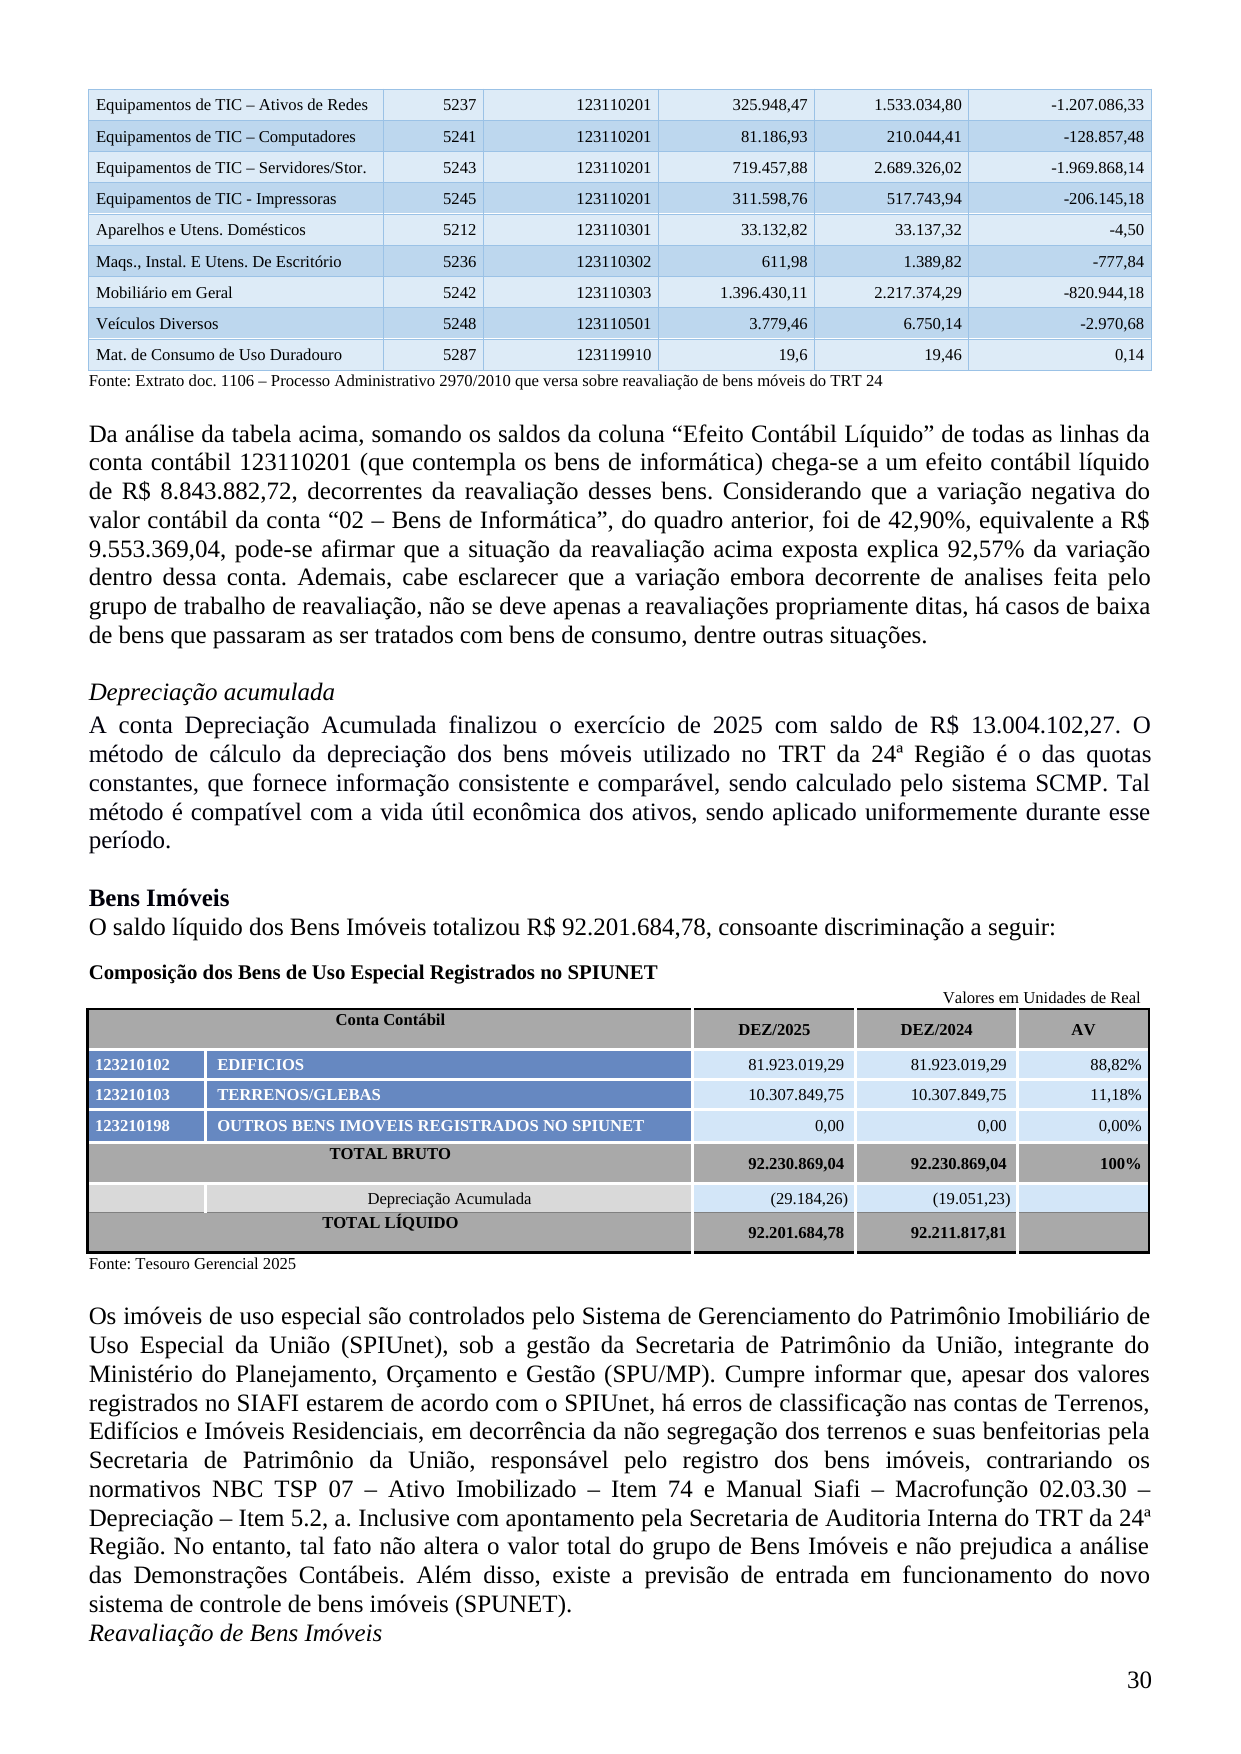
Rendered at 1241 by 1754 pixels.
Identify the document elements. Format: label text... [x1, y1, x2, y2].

table_cell 92.230.869,04 [857, 1144, 1016, 1182]
text A conta Depreciação Acumulada finalizou o exercício de 2025 com saldo de R$ 13.004.102,27. O método de cálculo da depreciação dos bens móveis utilizado no TRT da 24ª Região é o das quotas constantes, que fornece informação consistente e comparável, sendo calculado pelo sistema SCMP. Tal método é compatível com a vida útil econômica dos ativos, sendo aplicado uniformemente durante esse período. [88, 711, 1152, 854]
table_cell 123110201 [484, 183, 658, 213]
table_cell Equipamentos de TIC – Computadores [89, 121, 383, 151]
text Os imóveis de uso especial são controlados pelo Sistema de Gerenciamento do Patrimônio Imobiliário de Uso Especial da União (SPIUnet), sob a gestão da Secretaria de Patrimônio da União, integrante do Ministério do Planejamento, Orçamento e Gestão (SPU/MP). Cumpre informar que, apesar dos valores registrados no SIAFI estarem de acordo com o SPIUnet, há erros de classificação nas contas de Terrenos, Edifícios e Imóveis Residenciais, em decorrência da não segregação dos terrenos e suas benfeitorias pela Secretaria de Patrimônio da União, responsável pelo registro dos bens imóveis, contrariando os normativos NBC TSP 07 – Ativo Imobilizado – Item 74 e Manual Siafi – Macrofunção 02.03.30 – Depreciação – Item 5.2, a. Inclusive com apontamento pela Secretaria de Auditoria Interna do TRT da 24ª Região. No entanto, tal fato não altera o valor total do grupo de Bens Imóveis e não prejudica a análise das Demonstrações Contábeis. Além disso, existe a previsão de entrada em funcionamento do novo sistema de controle de bens imóveis (SPUNET). [88, 1301, 1152, 1618]
table_cell 81.186,93 [659, 121, 814, 151]
table_cell -820.944,18 [969, 277, 1151, 307]
table_cell 81.923.019,29 [857, 1051, 1016, 1078]
table_cell [89, 1185, 204, 1212]
text Reavaliação de Bens Imóveis [88, 1618, 1152, 1646]
table_cell -2.970,68 [969, 308, 1151, 338]
table_header Conta Contábil [89, 1010, 691, 1048]
table_cell 6.750,14 [815, 308, 968, 338]
text Da análise da tabela acima, somando os saldos da coluna “Efeito Contábil Líquido” de todas as linhas da conta contábil 123110201 (que contempla os bens de informática) chega-se a um efeito contábil líquido de R$ 8.843.882,72, decorrentes da reavaliação desses bens. Considerando que a variação negativa do valor contábil da conta “02 – Bens de Informática”, do quadro anterior, foi de 42,90%, equivalente a R$ 9.553.369,04, pode-se afirmar que a situação da reavaliação acima exposta explica 92,57% da variação dentro dessa conta. Ademais, cabe esclarecer que a variação embora decorrente de analises feita pelo grupo de trabalho de reavaliação, não se deve apenas a reavaliações propriamente ditas, há casos de baixa de bens que passaram as ser tratados com bens de consumo, dentre outras situações. [88, 419, 1152, 649]
table_cell -1.969.868,14 [969, 152, 1151, 182]
text Composição dos Bens de Uso Especial Registrados no SPIUNET [88, 960, 1152, 984]
table_cell TERRENOS/GLEBAS [207, 1081, 691, 1108]
table_cell Equipamentos de TIC - Impressoras [89, 183, 383, 213]
table_cell 3.779,46 [659, 308, 814, 338]
table_cell 0,00% [1019, 1111, 1148, 1141]
text Fonte: Tesouro Gerencial 2025 [88, 1253, 1152, 1273]
table_cell 311.598,76 [659, 183, 814, 213]
table_cell 325.948,47 [659, 90, 814, 120]
table_cell 11,18% [1019, 1081, 1148, 1108]
table_cell 5245 [384, 183, 483, 213]
table_cell -777,84 [969, 246, 1151, 276]
table_cell Aparelhos e Utens. Domésticos [89, 215, 383, 245]
table_cell 5241 [384, 121, 483, 151]
table_cell -4,50 [969, 215, 1151, 245]
table_cell 5287 [384, 340, 483, 370]
table_cell 123110302 [484, 246, 658, 276]
table_cell 123210103 [89, 1081, 204, 1108]
table_cell Equipamentos de TIC – Servidores/Stor. [89, 152, 383, 182]
table_cell 5243 [384, 152, 483, 182]
table_cell 0,00 [694, 1111, 854, 1141]
table_cell EDIFICIOS [207, 1051, 691, 1078]
table_cell 92.201.684,78 [694, 1213, 854, 1251]
text O saldo líquido dos Bens Imóveis totalizou R$ 92.201.684,78, consoante discriminação a seguir: [88, 912, 1152, 941]
table_cell 2.217.374,29 [815, 277, 968, 307]
table_cell 517.743,94 [815, 183, 968, 213]
text Bens Imóveis [88, 883, 1152, 912]
table_cell 123110201 [484, 152, 658, 182]
table_cell 123110201 [484, 90, 658, 120]
table_cell OUTROS BENS IMOVEIS REGISTRADOS NO SPIUNET [207, 1111, 691, 1141]
table_cell TOTAL LÍQUIDO [89, 1213, 691, 1251]
table_cell -1.207.086,33 [969, 90, 1151, 120]
table_cell 1.533.034,80 [815, 90, 968, 120]
table_cell 88,82% [1019, 1051, 1148, 1078]
table_cell Depreciação Acumulada [207, 1185, 691, 1212]
table_cell 92.230.869,04 [694, 1144, 854, 1182]
table_cell 719.457,88 [659, 152, 814, 182]
table_cell 210.044,41 [815, 121, 968, 151]
table_cell 611,98 [659, 246, 814, 276]
text Fonte: Extrato doc. 1106 – Processo Administrativo 2970/2010 que versa sobre reavaliação de bens móveis do TRT 24 [88, 371, 1152, 390]
table_cell [1019, 1213, 1148, 1251]
table_cell 33.132,82 [659, 215, 814, 245]
table_cell 0,14 [969, 340, 1151, 370]
table_cell 10.307.849,75 [694, 1081, 854, 1108]
table_cell 81.923.019,29 [694, 1051, 854, 1078]
table_cell 123210102 [89, 1051, 204, 1078]
table_cell TOTAL BRUTO [89, 1144, 691, 1182]
table_cell 19,46 [815, 340, 968, 370]
text Depreciação acumulada [88, 677, 1152, 706]
table_cell 100% [1019, 1144, 1148, 1182]
table_cell Maqs., Instal. E Utens. De Escritório [89, 246, 383, 276]
table_cell 5212 [384, 215, 483, 245]
table_cell 123110301 [484, 215, 658, 245]
table_cell Mobiliário em Geral [89, 277, 383, 307]
table_cell [1019, 1185, 1148, 1212]
table_cell 5237 [384, 90, 483, 120]
table_cell 10.307.849,75 [857, 1081, 1016, 1108]
table_cell 123119910 [484, 340, 658, 370]
table_cell (19.051,23) [857, 1185, 1016, 1212]
table_cell 123110303 [484, 277, 658, 307]
table_cell 123210198 [89, 1111, 204, 1141]
table_cell 5242 [384, 277, 483, 307]
table_cell Veículos Diversos [89, 308, 383, 338]
table_cell Equipamentos de TIC – Ativos de Redes [89, 90, 383, 120]
table_cell 5248 [384, 308, 483, 338]
table_cell 33.137,32 [815, 215, 968, 245]
table_cell 1.396.430,11 [659, 277, 814, 307]
table_cell 5236 [384, 246, 483, 276]
table_cell 19,6 [659, 340, 814, 370]
table_cell -206.145,18 [969, 183, 1151, 213]
table_cell 0,00 [857, 1111, 1016, 1141]
table_cell (29.184,26) [694, 1185, 854, 1212]
table_cell 123110201 [484, 121, 658, 151]
table_cell -128.857,48 [969, 121, 1151, 151]
table_cell 92.211.817,81 [857, 1213, 1016, 1251]
table_cell 123110501 [484, 308, 658, 338]
table_cell 1.389,82 [815, 246, 968, 276]
table_header DEZ/2025 [694, 1010, 854, 1048]
table_cell 2.689.326,02 [815, 152, 968, 182]
text Valores em Unidades de Real [88, 984, 1152, 1008]
table_header AV [1019, 1010, 1148, 1048]
table_header DEZ/2024 [857, 1010, 1016, 1048]
table_cell Mat. de Consumo de Uso Duradouro [89, 340, 383, 370]
